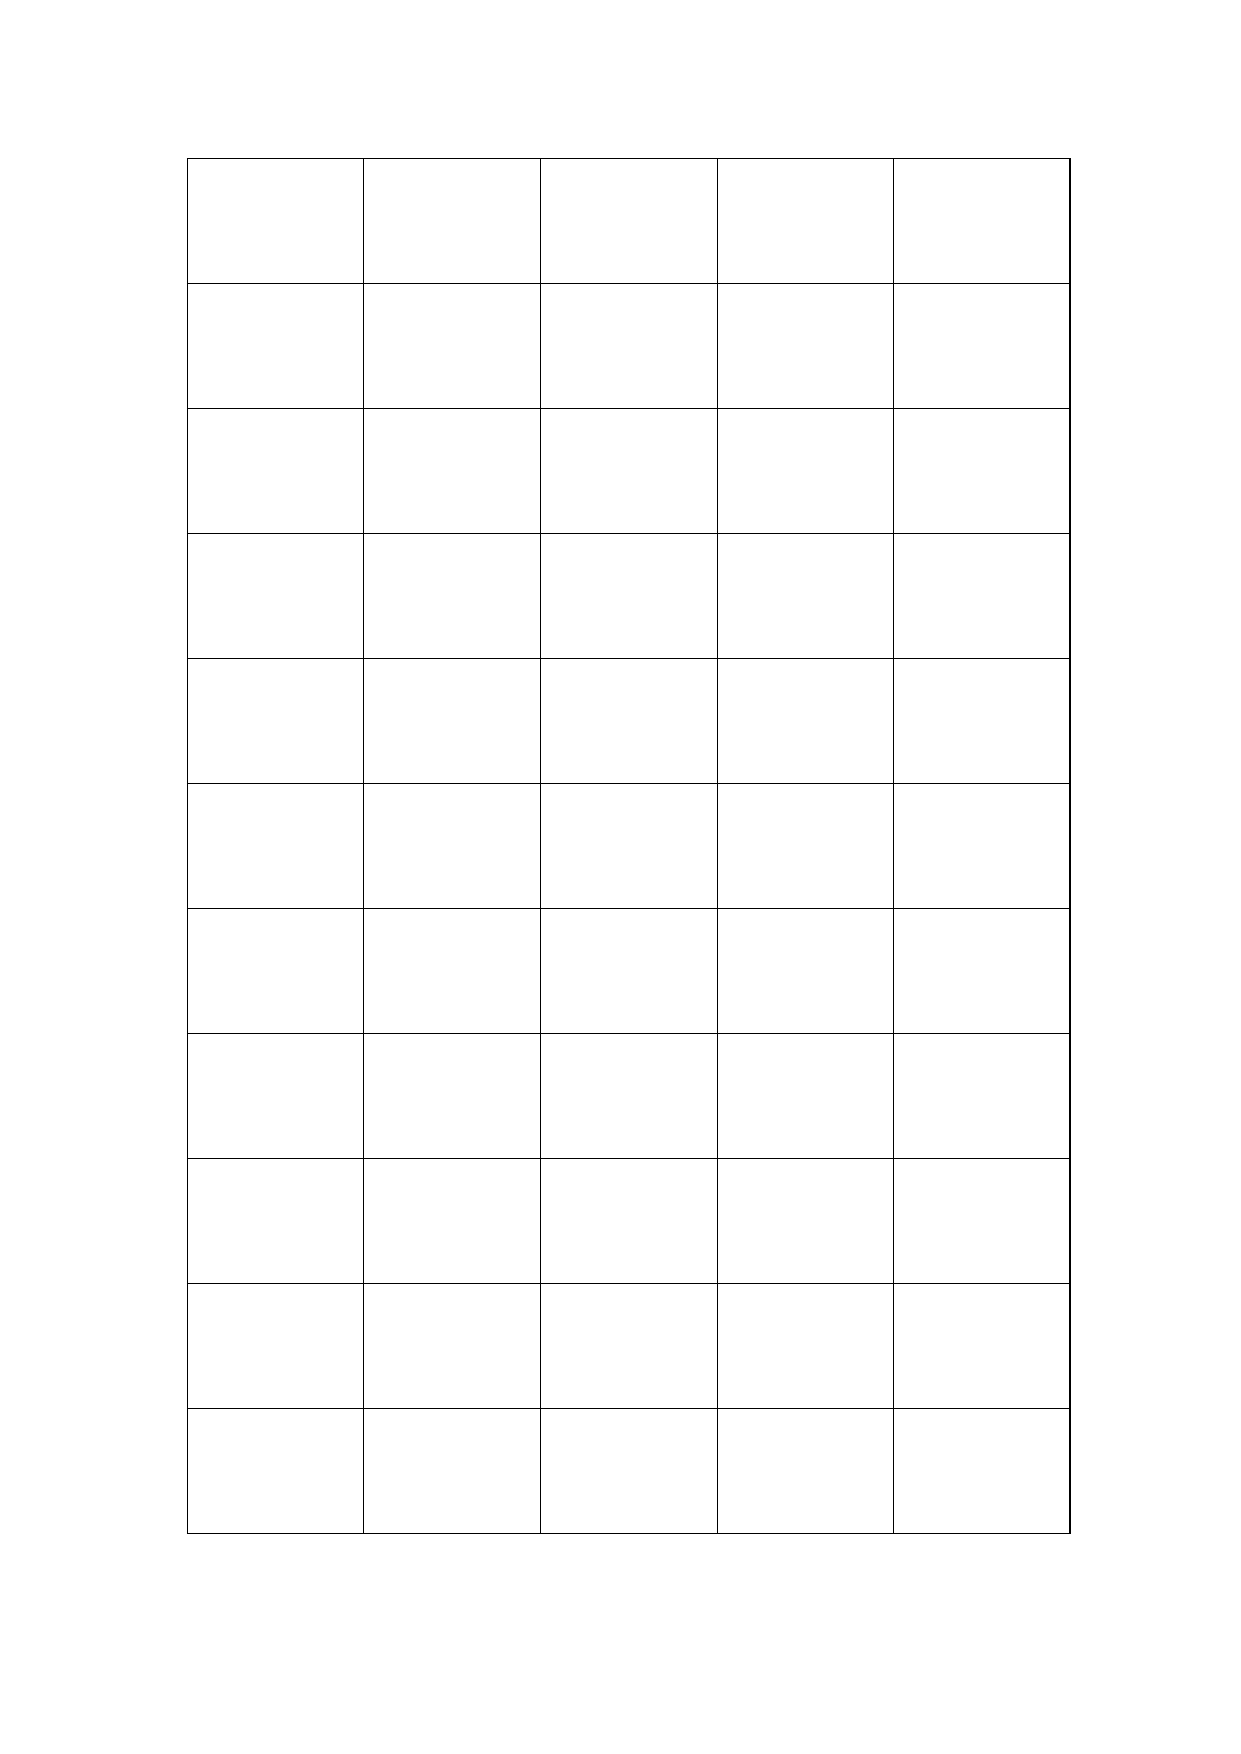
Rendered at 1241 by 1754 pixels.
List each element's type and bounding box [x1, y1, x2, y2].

table_cell [541, 1034, 717, 1158]
table_cell [188, 1284, 363, 1408]
table_cell [894, 909, 1069, 1033]
table_cell [718, 284, 893, 408]
table_cell [364, 534, 540, 658]
table_cell [718, 784, 893, 908]
table_cell [894, 1409, 1069, 1533]
table_cell [188, 784, 363, 908]
table_cell [364, 909, 540, 1033]
table_cell [894, 409, 1069, 533]
table_cell [541, 534, 717, 658]
table_cell [894, 659, 1069, 783]
table_cell [188, 659, 363, 783]
table_cell [188, 409, 363, 533]
table_cell [188, 534, 363, 658]
table_cell [541, 784, 717, 908]
table_cell [894, 1034, 1069, 1158]
table_cell [364, 1409, 540, 1533]
table_cell [188, 1034, 363, 1158]
table_cell [718, 534, 893, 658]
table_cell [541, 284, 717, 408]
table_cell [188, 159, 363, 283]
table_cell [364, 409, 540, 533]
table_cell [188, 909, 363, 1033]
table_cell [894, 1284, 1069, 1408]
table_cell [894, 534, 1069, 658]
table_cell [718, 1284, 893, 1408]
table_cell [188, 1159, 363, 1283]
table_cell [718, 909, 893, 1033]
table_cell [541, 1159, 717, 1283]
table_cell [894, 159, 1069, 283]
table_cell [718, 1159, 893, 1283]
table_cell [364, 784, 540, 908]
table_cell [718, 1034, 893, 1158]
table_cell [364, 159, 540, 283]
table_cell [541, 909, 717, 1033]
table_cell [541, 659, 717, 783]
table_cell [541, 1409, 717, 1533]
table_cell [718, 1409, 893, 1533]
table_cell [364, 659, 540, 783]
table_cell [364, 284, 540, 408]
table_cell [894, 284, 1069, 408]
table_cell [188, 1409, 363, 1533]
table_cell [541, 409, 717, 533]
table_cell [718, 409, 893, 533]
table_cell [894, 784, 1069, 908]
table_cell [364, 1034, 540, 1158]
table_cell [541, 159, 717, 283]
table_cell [894, 1159, 1069, 1283]
table_cell [718, 159, 893, 283]
table_cell [188, 284, 363, 408]
table_cell [718, 659, 893, 783]
table_cell [541, 1284, 717, 1408]
table_cell [364, 1284, 540, 1408]
table_cell [364, 1159, 540, 1283]
